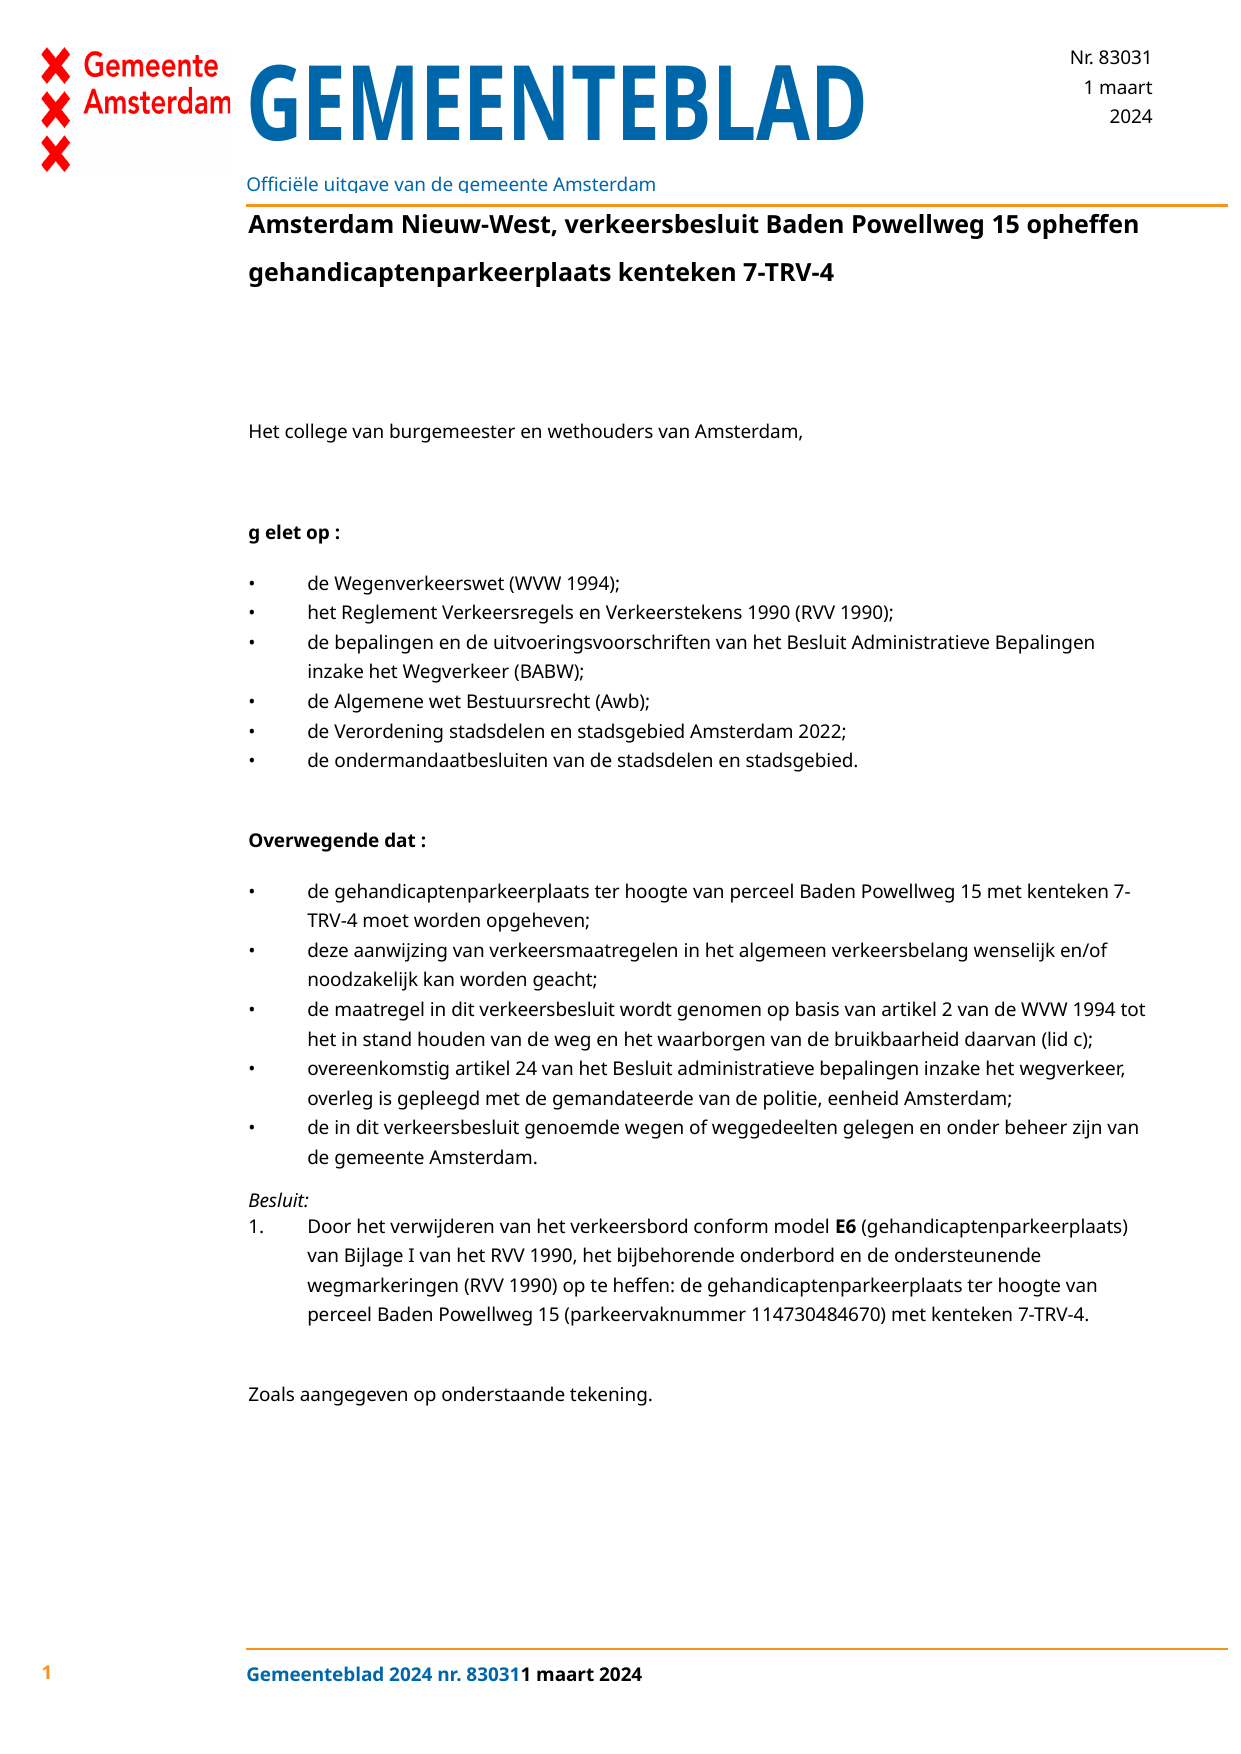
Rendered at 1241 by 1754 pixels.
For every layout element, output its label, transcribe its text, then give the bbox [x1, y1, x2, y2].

picture [41, 47, 231, 172]
text Zoals aangegeven op onderstaande tekening. [248, 1382, 1152, 1407]
list Door het verwijderen van het verkeersbord conform model E6 (gehandicaptenparkeerplaats) van Bijlage I van het RVV 1990, het bijbehorende onderbord en de ondersteunende wegmarkeringen (RVV 1990) op te heffen: de gehandicaptenparkeerplaats ter hoogte van perceel Baden Powellweg 15 (parkeervaknummer 114730484670) met kenteken 7-TRV-4. [248, 1213, 1152, 1327]
text Amsterdam Nieuw-West, verkeersbesluit Baden Powellweg 15 opheffen gehandicaptenparkeerplaats kenteken 7-TRV-4 [248, 207, 1152, 288]
list de gehandicaptenparkeerplaats ter hoogte van perceel Baden Powellweg 15 met kenteken 7-TRV-4 moet worden opgeheven; [248, 878, 1152, 933]
list deze aanwijzing van verkeersmaatregelen in het algemeen verkeersbelang wenselijk en/of noodzakelijk kan worden geacht; [248, 937, 1152, 992]
text g elet op : [248, 519, 1152, 545]
list de bepalingen en de uitvoeringsvoorschriften van het Besluit Administratieve Bepalingen inzake het Wegverkeer (BABW); [248, 629, 1152, 684]
text Besluit: [248, 1187, 1152, 1213]
list de maatregel in dit verkeersbesluit wordt genomen op basis van artikel 2 van de WVW 1994 tot het in stand houden van de weg en het waarborgen van de bruikbaarheid daarvan (lid c); [248, 996, 1152, 1051]
list het Reglement Verkeersregels en Verkeerstekens 1990 (RVV 1990); [248, 599, 1152, 625]
text Het college van burgemeester en wethouders van Amsterdam, [248, 419, 1152, 444]
list de Wegenverkeerswet (WVW 1994); [248, 570, 1152, 596]
list de in dit verkeersbesluit genoemde wegen of weggedeelten gelegen en onder beheer zijn van de gemeente Amsterdam. [248, 1114, 1152, 1170]
list overeenkomstig artikel 24 van het Besluit administratieve bepalingen inzake het wegverkeer, overleg is gepleegd met de gemandateerde van de politie, eenheid Amsterdam; [248, 1055, 1152, 1111]
list de ondermandaatbesluiten van de stadsdelen en stadsgebied. [248, 747, 1152, 773]
text Overwegende dat : [248, 827, 1152, 853]
list de Algemene wet Bestuursrecht (Awb); [248, 688, 1152, 714]
list de Verordening stadsdelen en stadsgebied Amsterdam 2022; [248, 718, 1152, 743]
